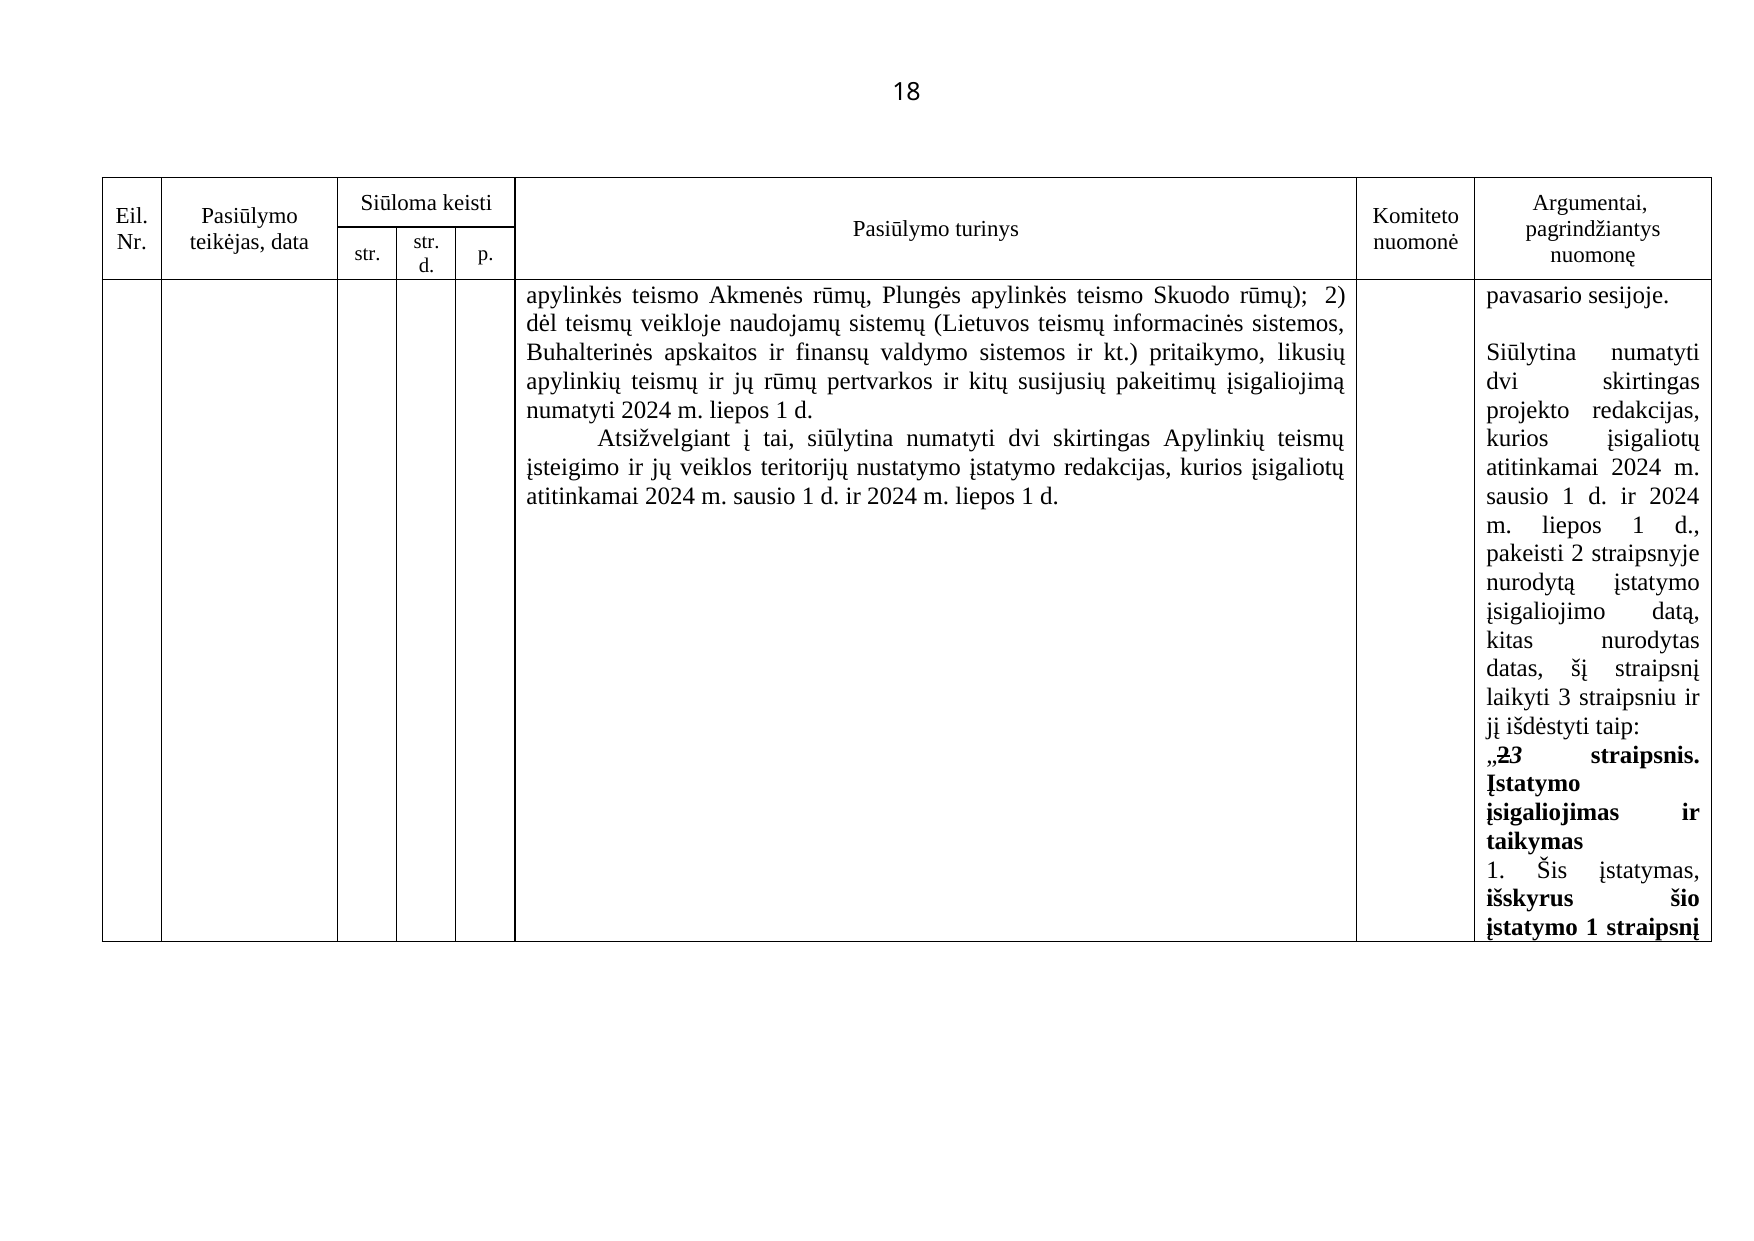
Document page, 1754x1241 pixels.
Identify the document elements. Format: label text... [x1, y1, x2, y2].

table_cell [103, 280, 161, 941]
table_cell [1357, 280, 1474, 941]
table_cell str. d. [397, 228, 455, 279]
table_cell [456, 280, 514, 941]
table_cell [162, 280, 337, 941]
table_header Pasiūlymo turinys [516, 178, 1356, 279]
table_cell p. [456, 228, 514, 279]
table_header Argumentai, pagrindžiantys nuomonę [1475, 178, 1711, 279]
table_cell apylinkės teismo Akmenės rūmų, Plungės apylinkės teismo Skuodo rūmų); 2) dėl teismų veikloje naudojamų sistemų (Lietuvos teismų informacinės sistemos, Buhalterinės apskaitos ir finansų valdymo sistemos ir kt.) pritaikymo, likusių apylinkių teismų ir jų rūmų pertvarkos ir kitų susijusių pakeitimų įsigaliojimą numatyti 2024 m. liepos 1 d. Atsižvelgiant į tai, siūlytina numatyti dvi skirtingas Apylinkių teismų įsteigimo ir jų veiklos teritorijų nustatymo įstatymo redakcijas, kurios įsigaliotų atitinkamai 2024 m. sausio 1 d. ir 2024 m. liepos 1 d. [516, 280, 1356, 941]
table_cell [338, 280, 396, 941]
table_cell str. [338, 228, 396, 279]
table_cell pavasario sesijoje. Siūlytina numatyti dvi skirtingas projekto redakcijas, kurios įsigaliotų atitinkamai 2024 m. sausio 1 d. ir 2024 m. liepos 1 d., pakeisti 2 straipsnyje nurodytą įstatymo įsigaliojimo datą, kitas nurodytas datas, šį straipsnį laikyti 3 straipsniu ir jį išdėstyti taip: „23 straipsnis. Įstatymo įsigaliojimas ir taikymas 1. Šis įstatymas, išskyrus šio įstatymo 1 straipsnį [1475, 280, 1711, 941]
table_header Siūloma keisti [338, 178, 514, 226]
table_header Eil. Nr. [103, 178, 161, 279]
table_header Pasiūlymo teikėjas, data [162, 178, 337, 279]
table_cell [397, 280, 455, 941]
table_header Komiteto nuomonė [1357, 178, 1474, 279]
